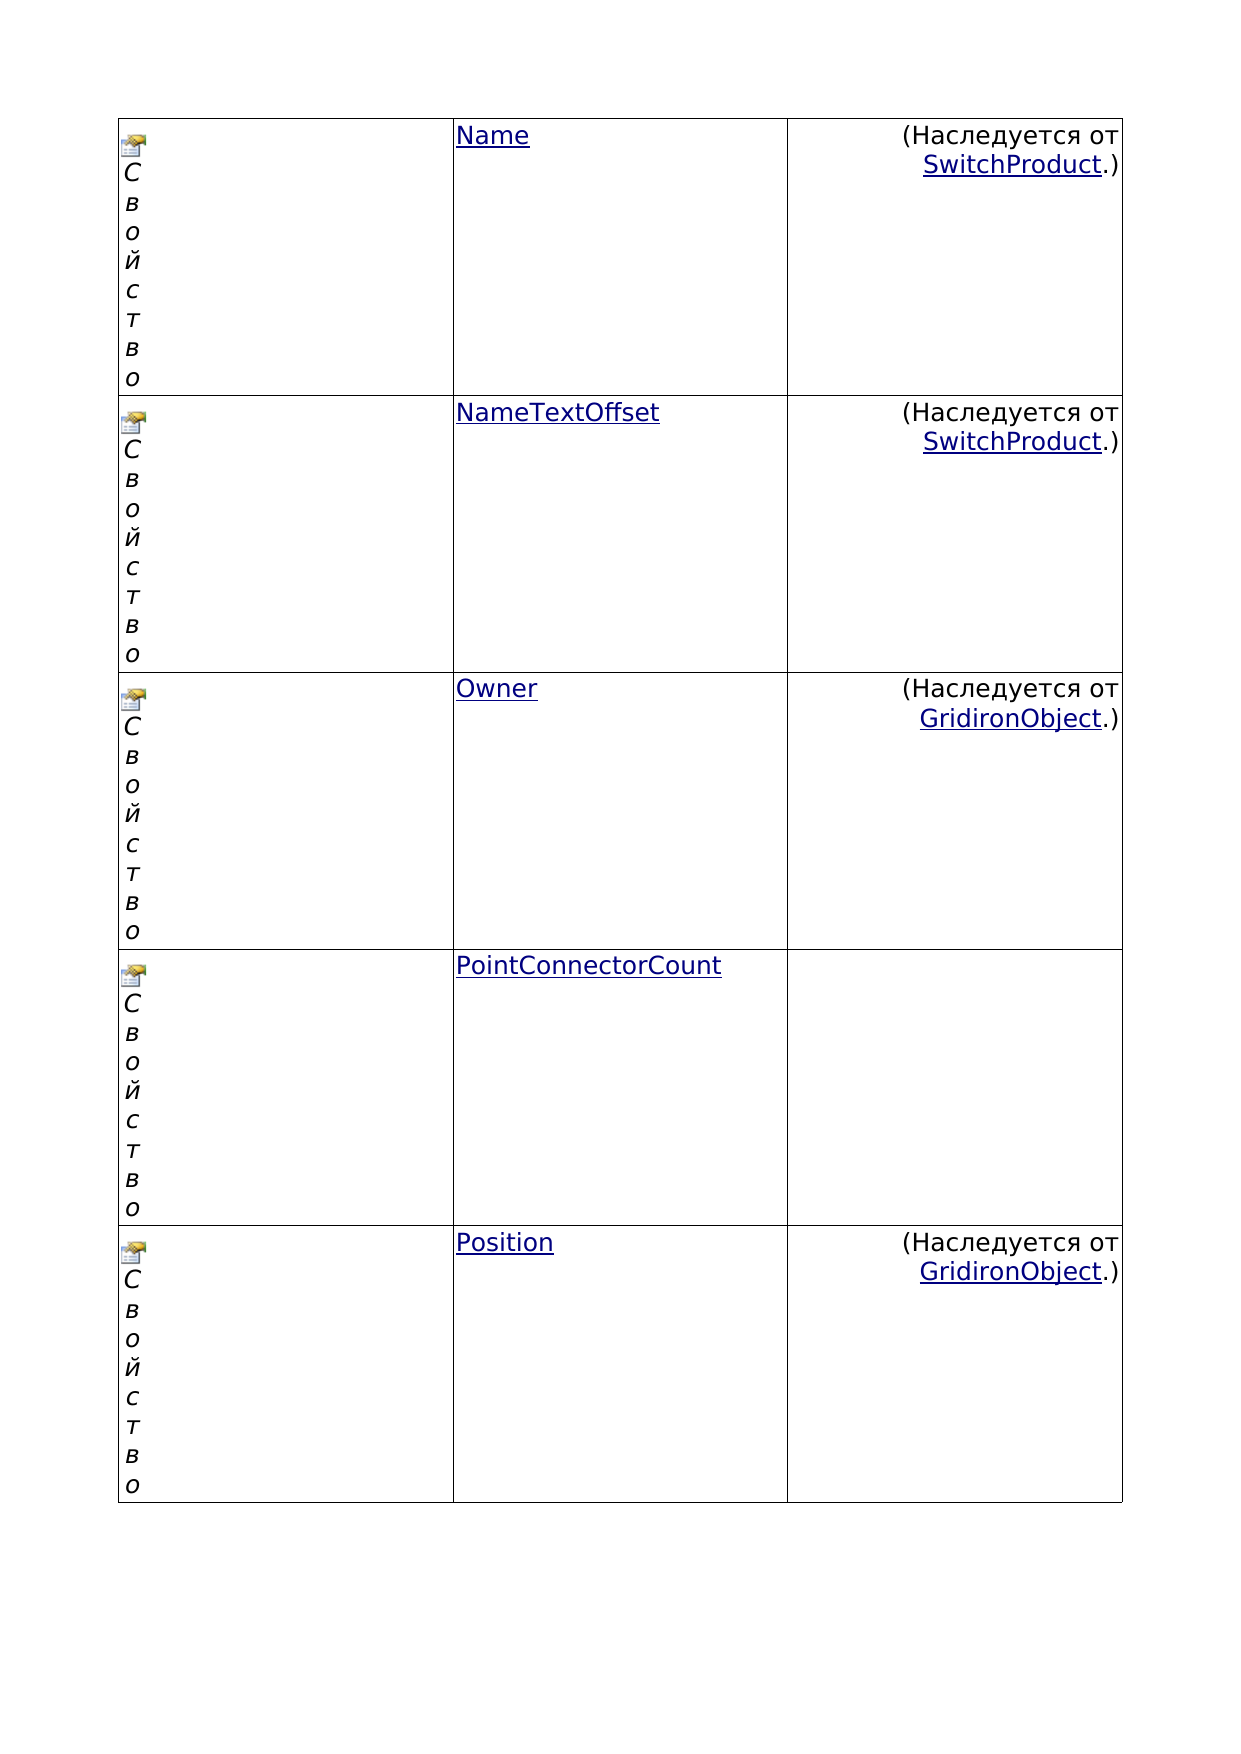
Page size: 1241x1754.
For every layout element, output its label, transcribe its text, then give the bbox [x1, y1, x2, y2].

table_cell [119, 1226, 453, 1502]
table_cell [119, 396, 453, 672]
table_cell Name [454, 119, 787, 395]
picture [121, 963, 147, 989]
picture [121, 133, 147, 159]
table_cell [119, 673, 453, 948]
table_cell (Наследуется от SwitchProduct.) [788, 119, 1122, 395]
picture [121, 687, 147, 713]
table_cell (Наследуется от GridironObject.) [788, 1226, 1122, 1502]
table_cell [119, 119, 453, 395]
table_cell [788, 950, 1122, 1225]
table_cell Owner [454, 673, 787, 948]
table_cell (Наследуется от SwitchProduct.) [788, 396, 1122, 672]
picture [121, 410, 147, 436]
table_cell [119, 950, 453, 1225]
table_cell (Наследуется от GridironObject.) [788, 673, 1122, 948]
table_cell PointConnectorCount [454, 950, 787, 1225]
table_cell Position [454, 1226, 787, 1502]
table_cell NameTextOffset [454, 396, 787, 672]
picture [121, 1240, 147, 1266]
